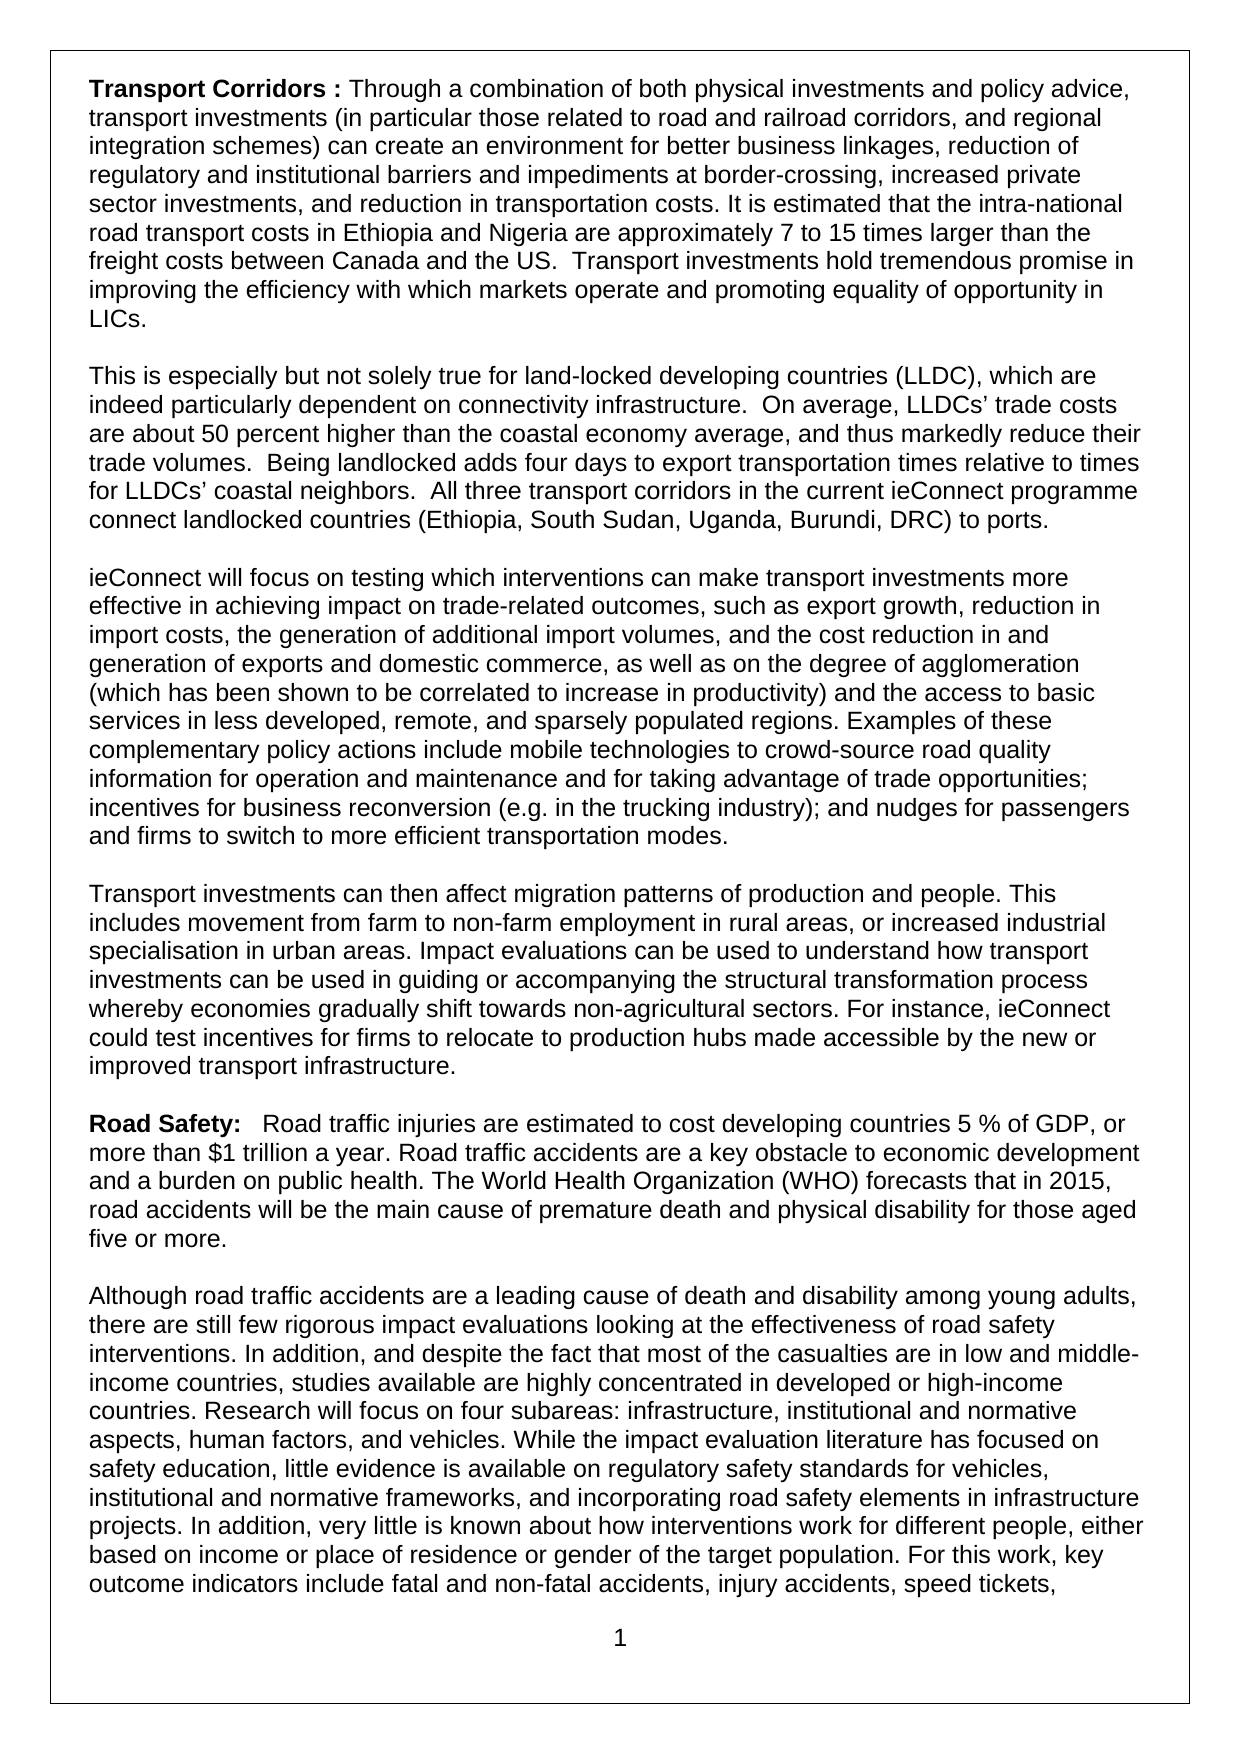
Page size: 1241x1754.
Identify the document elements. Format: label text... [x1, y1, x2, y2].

text ieConnect will focus on testing which interventions can make transport investments more effective in achieving impact on trade-related outcomes, such as export growth, reduction in import costs, the generation of additional import volumes, and the cost reduction in and generation of exports and domestic commerce, as well as on the degree of agglomeration (which has been shown to be correlated to increase in productivity) and the access to basic services in less developed, remote, and sparsely populated regions. Examples of these complementary policy actions include mobile technologies to crowd-source road quality information for operation and maintenance and for taking advantage of trade opportunities; incentives for business reconversion (e.g. in the trucking industry); and nudges for passengers and firms to switch to more efficient transportation modes. [89, 563, 1152, 850]
text This is especially but not solely true for land-locked developing countries (LLDC), which are indeed particularly dependent on connectivity infrastructure. On average, LLDCs’ trade costs are about 50 percent higher than the coastal economy average, and thus markedly reduce their trade volumes. Being landlocked adds four days to export transportation times relative to times for LLDCs’ coastal neighbors. All three transport corridors in the current ieConnect programme connect landlocked countries (Ethiopia, South Sudan, Uganda, Burundi, DRC) to ports. [89, 361, 1152, 534]
text Transport investments can then affect migration patterns of production and people. This includes movement from farm to non-farm employment in rural areas, or increased industrial specialisation in urban areas. Impact evaluations can be used to understand how transport investments can be used in guiding or accompanying the structural transformation process whereby economies gradually shift towards non-agricultural sectors. For instance, ieConnect could test incentives for firms to relocate to production hubs made accessible by the new or improved transport infrastructure. [89, 879, 1152, 1080]
text Although road traffic accidents are a leading cause of death and disability among young adults, there are still few rigorous impact evaluations looking at the effectiveness of road safety interventions. In addition, and despite the fact that most of the casualties are in low and middle-income countries, studies available are highly concentrated in developed or high-income countries. Research will focus on four subareas: infrastructure, institutional and normative aspects, human factors, and vehicles. While the impact evaluation literature has focused on safety education, little evidence is available on regulatory safety standards for vehicles, institutional and normative frameworks, and incorporating road safety elements in infrastructure projects. In addition, very little is known about how interventions work for different people, either based on income or place of residence or gender of the target population. For this work, key outcome indicators include fatal and non-fatal accidents, injury accidents, speed tickets, [89, 1281, 1152, 1598]
text Road Safety: Road traffic injuries are estimated to cost developing countries 5 % of GDP, or more than $1 trillion a year. Road traffic accidents are a key obstacle to economic development and a burden on public health. The World Health Organization (WHO) forecasts that in 2015, road accidents will be the main cause of premature death and physical disability for those aged five or more. [89, 1109, 1152, 1253]
subtitle Transport Corridors : Through a combination of both physical investments and policy advice, transport investments (in particular those related to road and railroad corridors, and regional integration schemes) can create an environment for better business linkages, reduction of regulatory and institutional barriers and impediments at border-crossing, increased private sector investments, and reduction in transportation costs. It is estimated that the intra-national road transport costs in Ethiopia and Nigeria are approximately 7 to 15 times larger than the freight costs between Canada and the US. Transport investments hold tremendous promise in improving the efficiency with which markets operate and promoting equality of opportunity in LICs. [89, 74, 1152, 333]
